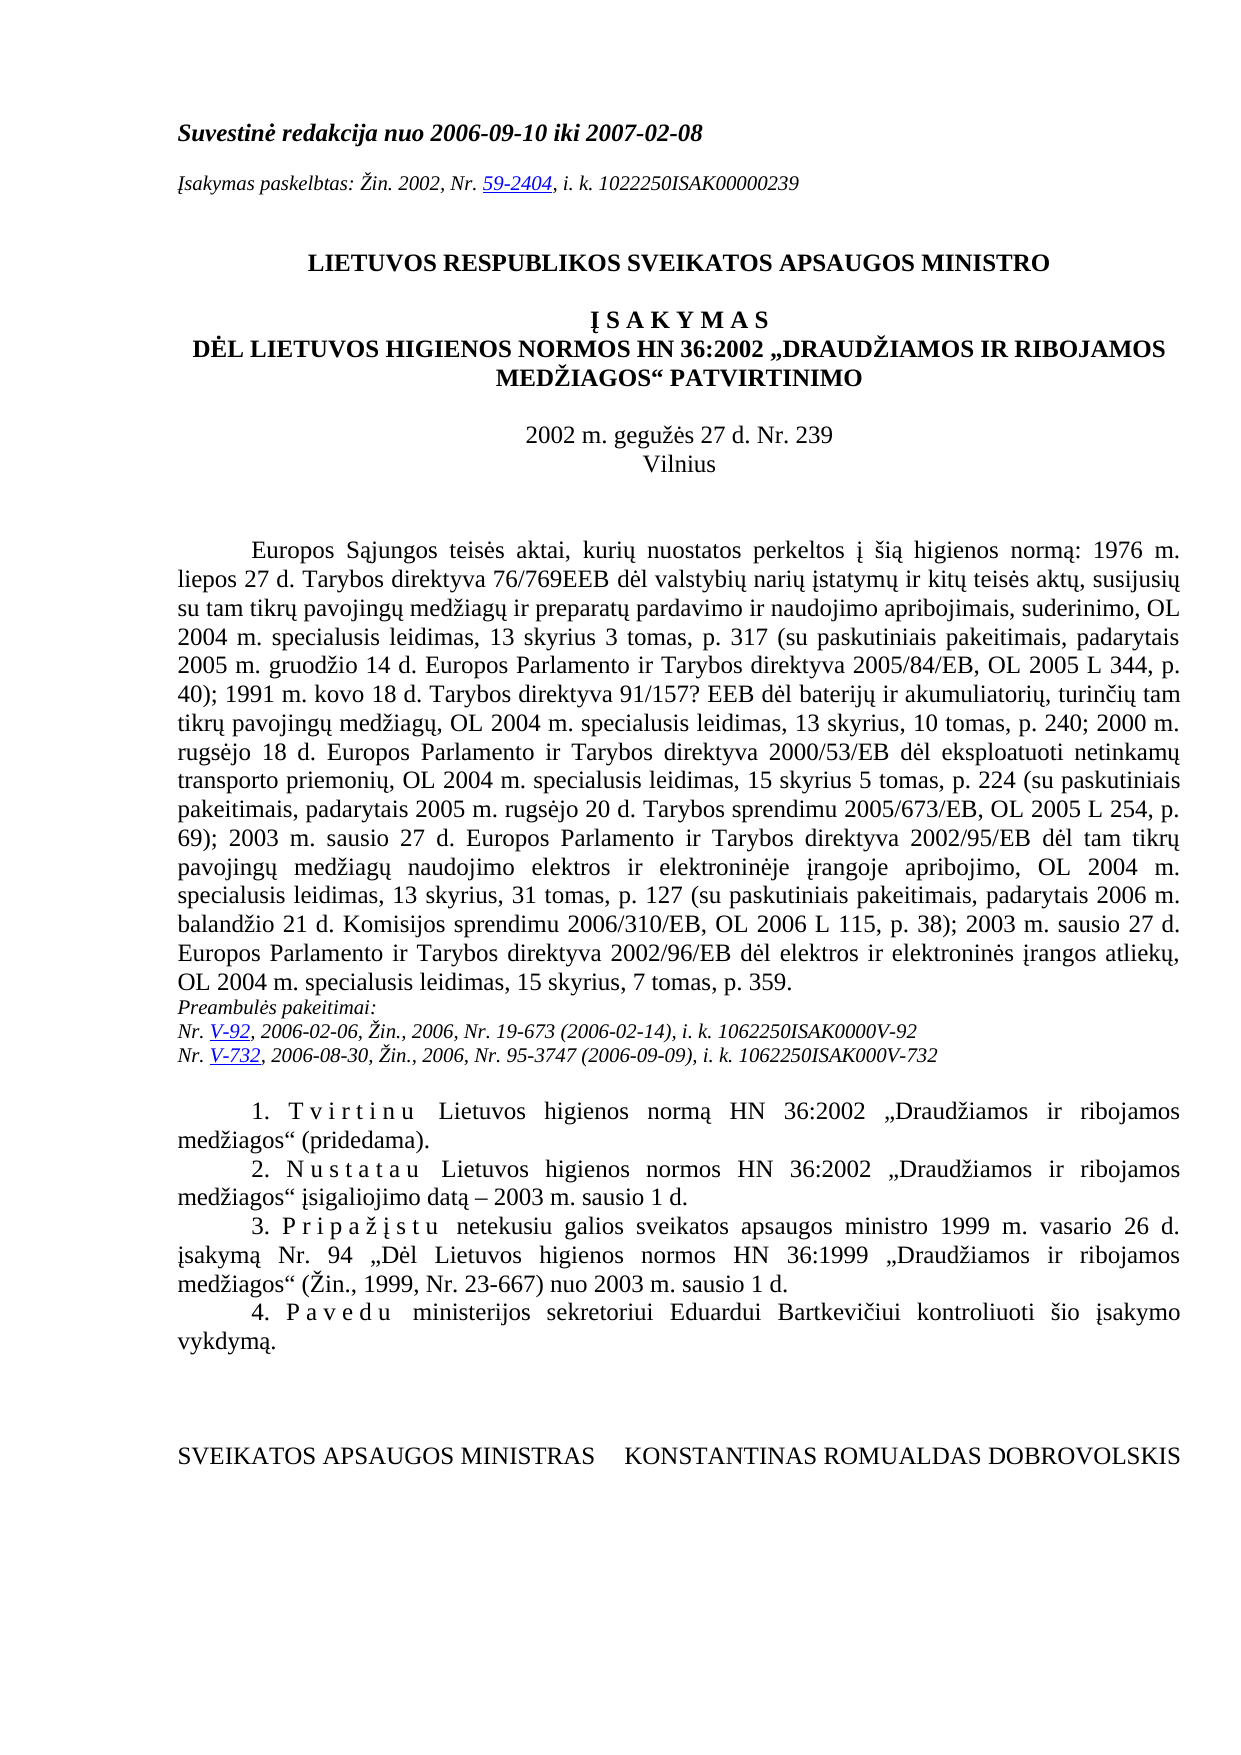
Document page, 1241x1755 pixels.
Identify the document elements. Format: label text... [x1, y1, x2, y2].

text Vilnius [177, 449, 1181, 478]
text Nr. V-732, 2006-08-30, Žin., 2006, Nr. 95-3747 (2006-09-09), i. k. 1062250ISAK000V-732 [177, 1043, 1181, 1067]
text 2002 m. gegužės 27 d. Nr. 239 [177, 420, 1181, 449]
text 4. Pavedu ministerijos sekretoriui Eduardui Bartkevičiui kontroliuoti šio įsakymo vykdymą. [177, 1297, 1181, 1355]
text Preambulės pakeitimai: [177, 995, 1181, 1019]
text Nr. V-92, 2006-02-06, Žin., 2006, Nr. 19-673 (2006-02-14), i. k. 1062250ISAK0000V-92 [177, 1019, 1181, 1043]
text 2. Nustatau Lietuvos higienos normos HN 36:2002 „Draudžiamos ir ribojamos medžiagos“ įsigaliojimo datą – 2003 m. sausio 1 d. [177, 1154, 1181, 1211]
text DĖL LIETUVOS HIGIENOS NORMOS HN 36:2002 „DRAUDŽIAMOS IR RIBOJAMOS MEDŽIAGOS“ PATVIRTINIMO [177, 334, 1181, 392]
text LIETUVOS RESPUBLIKOS SVEIKATOS APSAUGOS MINISTRO [177, 248, 1181, 277]
text Europos Sąjungos teisės aktai, kurių nuostatos perkeltos į šią higienos normą: 1976 m. liepos 27 d. Tarybos direktyva 76/769EEB dėl valstybių narių įstatymų ir kitų teisės aktų, susijusių su tam tikrų pavojingų medžiagų ir preparatų pardavimo ir naudojimo apribojimais, suderinimo, OL 2004 m. specialusis leidimas, 13 skyrius 3 tomas, p. 317 (su paskutiniais pakeitimais, padarytais 2005 m. gruodžio 14 d. Europos Parlamento ir Tarybos direktyva 2005/84/EB, OL 2005 L 344, p. 40); 1991 m. kovo 18 d. Tarybos direktyva 91/157? EEB dėl baterijų ir akumuliatorių, turinčių tam tikrų pavojingų medžiagų, OL 2004 m. specialusis leidimas, 13 skyrius, 10 tomas, p. 240; 2000 m. rugsėjo 18 d. Europos Parlamento ir Tarybos direktyva 2000/53/EB dėl eksploatuoti netinkamų transporto priemonių, OL 2004 m. specialusis leidimas, 15 skyrius 5 tomas, p. 224 (su paskutiniais pakeitimais, padarytais 2005 m. rugsėjo 20 d. Tarybos sprendimu 2005/673/EB, OL 2005 L 254, p. 69); 2003 m. sausio 27 d. Europos Parlamento ir Tarybos direktyva 2002/95/EB dėl tam tikrų pavojingų medžiagų naudojimo elektros ir elektroninėje įrangoje apribojimo, OL 2004 m. specialusis leidimas, 13 skyrius, 31 tomas, p. 127 (su paskutiniais pakeitimais, padarytais 2006 m. balandžio 21 d. Komisijos sprendimu 2006/310/EB, OL 2006 L 115, p. 38); 2003 m. sausio 27 d. Europos Parlamento ir Tarybos direktyva 2002/96/EB dėl elektros ir elektroninės įrangos atliekų, OL 2004 m. specialusis leidimas, 15 skyrius, 7 tomas, p. 359. [177, 535, 1181, 995]
text SVEIKATOS APSAUGOS MINISTRAS KONSTANTINAS ROMUALDAS DOBROVOLSKIS [177, 1441, 1181, 1470]
text 1. Tvirtinu Lietuvos higienos normą HN 36:2002 „Draudžiamos ir ribojamos medžiagos“ (pridedama). [177, 1096, 1181, 1154]
text Į S A K Y M A S [177, 305, 1181, 334]
text Suvestinė redakcija nuo 2006-09-10 iki 2007-02-08 [177, 118, 1181, 147]
text Įsakymas paskelbtas: Žin. 2002, Nr. 59-2404, i. k. 1022250ISAK00000239 [177, 171, 1181, 195]
text 3. Pripažįstu netekusiu galios sveikatos apsaugos ministro 1999 m. vasario 26 d. įsakymą Nr. 94 „Dėl Lietuvos higienos normos HN 36:1999 „Draudžiamos ir ribojamos medžiagos“ (Žin., 1999, Nr. 23-667) nuo 2003 m. sausio 1 d. [177, 1211, 1181, 1297]
